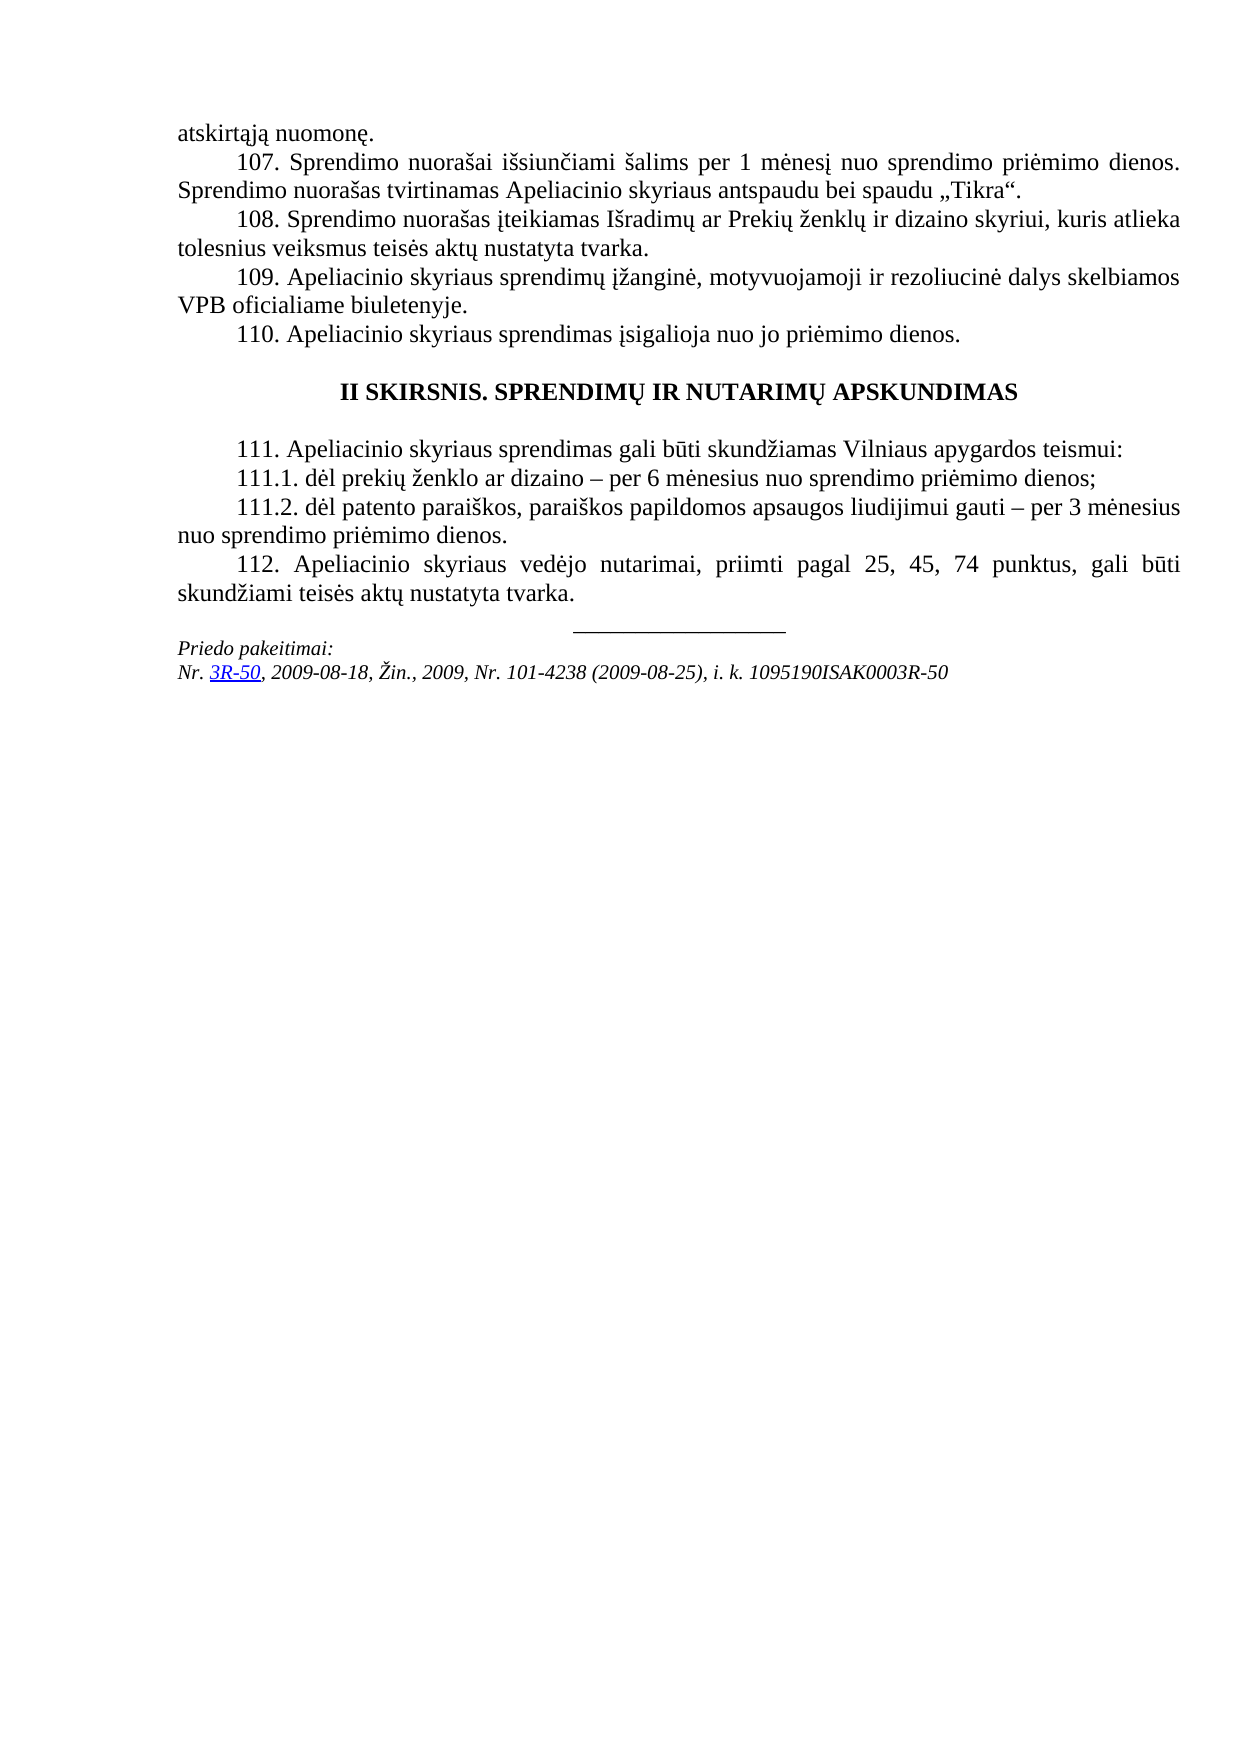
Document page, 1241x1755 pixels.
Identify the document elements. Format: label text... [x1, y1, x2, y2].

text 110. Apeliacinio skyriaus sprendimas įsigalioja nuo jo priėmimo dienos. [177, 319, 1181, 348]
text 111.1. dėl prekių ženklo ar dizaino – per 6 mėnesius nuo sprendimo priėmimo dienos; [177, 463, 1181, 492]
text _________________ [177, 607, 1181, 636]
text 111. Apeliacinio skyriaus sprendimas gali būti skundžiamas Vilniaus apygardos teismui: [177, 434, 1181, 463]
text 108. Sprendimo nuorašas įteikiamas Išradimų ar Prekių ženklų ir dizaino skyriui, kuris atlieka tolesnius veiksmus teisės aktų nustatyta tvarka. [177, 204, 1181, 262]
text atskirtąją nuomonę. [177, 118, 1181, 147]
text 107. Sprendimo nuorašai išsiunčiami šalims per 1 mėnesį nuo sprendimo priėmimo dienos. Sprendimo nuorašas tvirtinamas Apeliacinio skyriaus antspaudu bei spaudu „Tikra“. [177, 147, 1181, 204]
text II SKIRSNIS. SPRENDIMŲ IR NUTARIMŲ APSKUNDIMAS [177, 377, 1181, 406]
text 112. Apeliacinio skyriaus vedėjo nutarimai, priimti pagal 25, 45, 74 punktus, gali būti skundžiami teisės aktų nustatyta tvarka. [177, 549, 1181, 607]
text 109. Apeliacinio skyriaus sprendimų įžanginė, motyvuojamoji ir rezoliucinė dalys skelbiamos VPB oficialiame biuletenyje. [177, 262, 1181, 319]
text 111.2. dėl patento paraiškos, paraiškos papildomos apsaugos liudijimui gauti – per 3 mėnesius nuo sprendimo priėmimo dienos. [177, 492, 1181, 549]
text Nr. 3R-50, 2009-08-18, Žin., 2009, Nr. 101-4238 (2009-08-25), i. k. 1095190ISAK0003R-50 [177, 660, 1181, 684]
text Priedo pakeitimai: [177, 636, 1181, 660]
